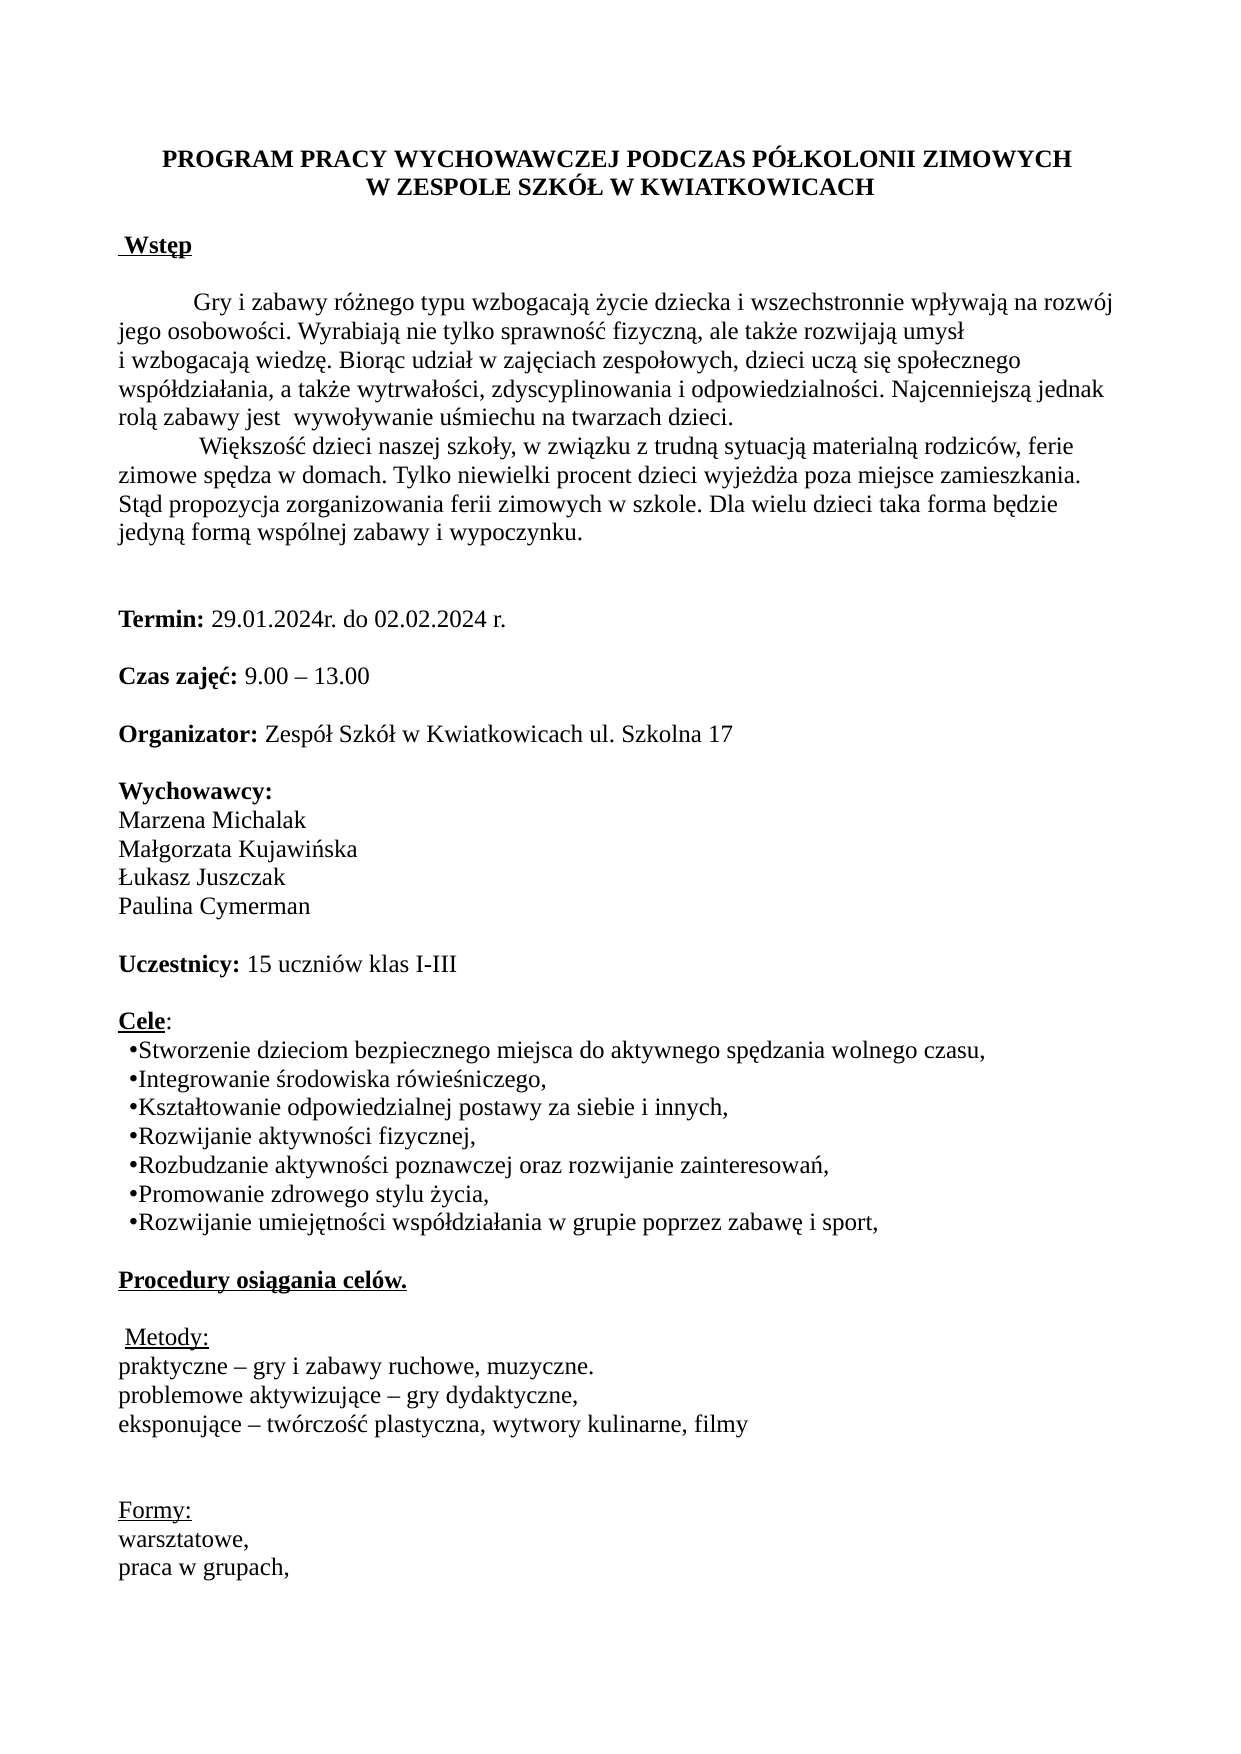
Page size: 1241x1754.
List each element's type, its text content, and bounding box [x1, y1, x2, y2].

text Czas zajęć: 9.00 – 13.00 [118, 661, 1122, 690]
list Integrowanie środowiska rówieśniczego, [118, 1064, 1122, 1092]
text Marzena Michalak [118, 805, 1122, 834]
text Cele: [118, 1006, 1122, 1035]
text W ZESPOLE SZKÓŁ W KWIATKOWICACH [118, 172, 1122, 201]
text Wstęp Gry i zabawy różnego typu wzbogacają życie dziecka i wszechstronnie wpływają na rozwój jego osobowości. Wyrabiają nie tylko sprawność fizyczną, ale także rozwijają umysł i wzbogacają wiedzę. Biorąc udział w zajęciach zespołowych, dzieci uczą się społecznego współdziałania, a także wytrwałości, zdyscyplinowania i odpowiedzialności. Najcenniejszą jednak rolą zabawy jest wywoływanie uśmiechu na twarzach dzieci. Większość dzieci naszej szkoły, w związku z trudną sytuacją materialną rodziców, ferie zimowe spędza w domach. Tylko niewielki procent dzieci wyjeżdża poza miejsce zamieszkania. Stąd propozycja zorganizowania ferii zimowych w szkole. Dla wielu dzieci taka forma będzie jedyną formą wspólnej zabawy i wypoczynku. [118, 201, 1122, 575]
text Małgorzata Kujawińska [118, 834, 1122, 862]
text Wychowawcy: [118, 776, 1122, 805]
text Łukasz Juszczak [118, 862, 1122, 891]
text Uczestnicy: 15 uczniów klas I-III [118, 949, 1122, 977]
list Rozbudzanie aktywności poznawczej oraz rozwijanie zainteresowań, [118, 1150, 1122, 1179]
text Termin: 29.01.2024r. do 02.02.2024 r. [118, 604, 1122, 632]
text warsztatowe, praca w grupach, [118, 1524, 1122, 1581]
text Procedury osiągania celów. [118, 1265, 1122, 1294]
list Kształtowanie odpowiedzialnej postawy za siebie i innych, [118, 1092, 1122, 1121]
list Rozwijanie umiejętności współdziałania w grupie poprzez zabawę i sport, [118, 1207, 1122, 1236]
list Promowanie zdrowego stylu życia, [118, 1179, 1122, 1207]
list Rozwijanie aktywności fizycznej, [118, 1121, 1122, 1150]
list Stworzenie dzieciom bezpiecznego miejsca do aktywnego spędzania wolnego czasu, [118, 1035, 1122, 1064]
text Formy: [118, 1495, 1122, 1524]
text Paulina Cymerman [118, 891, 1122, 920]
text Organizator: Zespół Szkół w Kwiatkowicach ul. Szkolna 17 [118, 719, 1122, 747]
text Metody: praktyczne – gry i zabawy ruchowe, muzyczne. problemowe aktywizujące – gry dydaktyczne, [118, 1294, 1122, 1409]
text PROGRAM PRACY WYCHOWAWCZEJ PODCZAS PÓŁKOLONII ZIMOWYCH [118, 144, 1122, 172]
text eksponujące – twórczość plastyczna, wytwory kulinarne, filmy [118, 1409, 1122, 1495]
